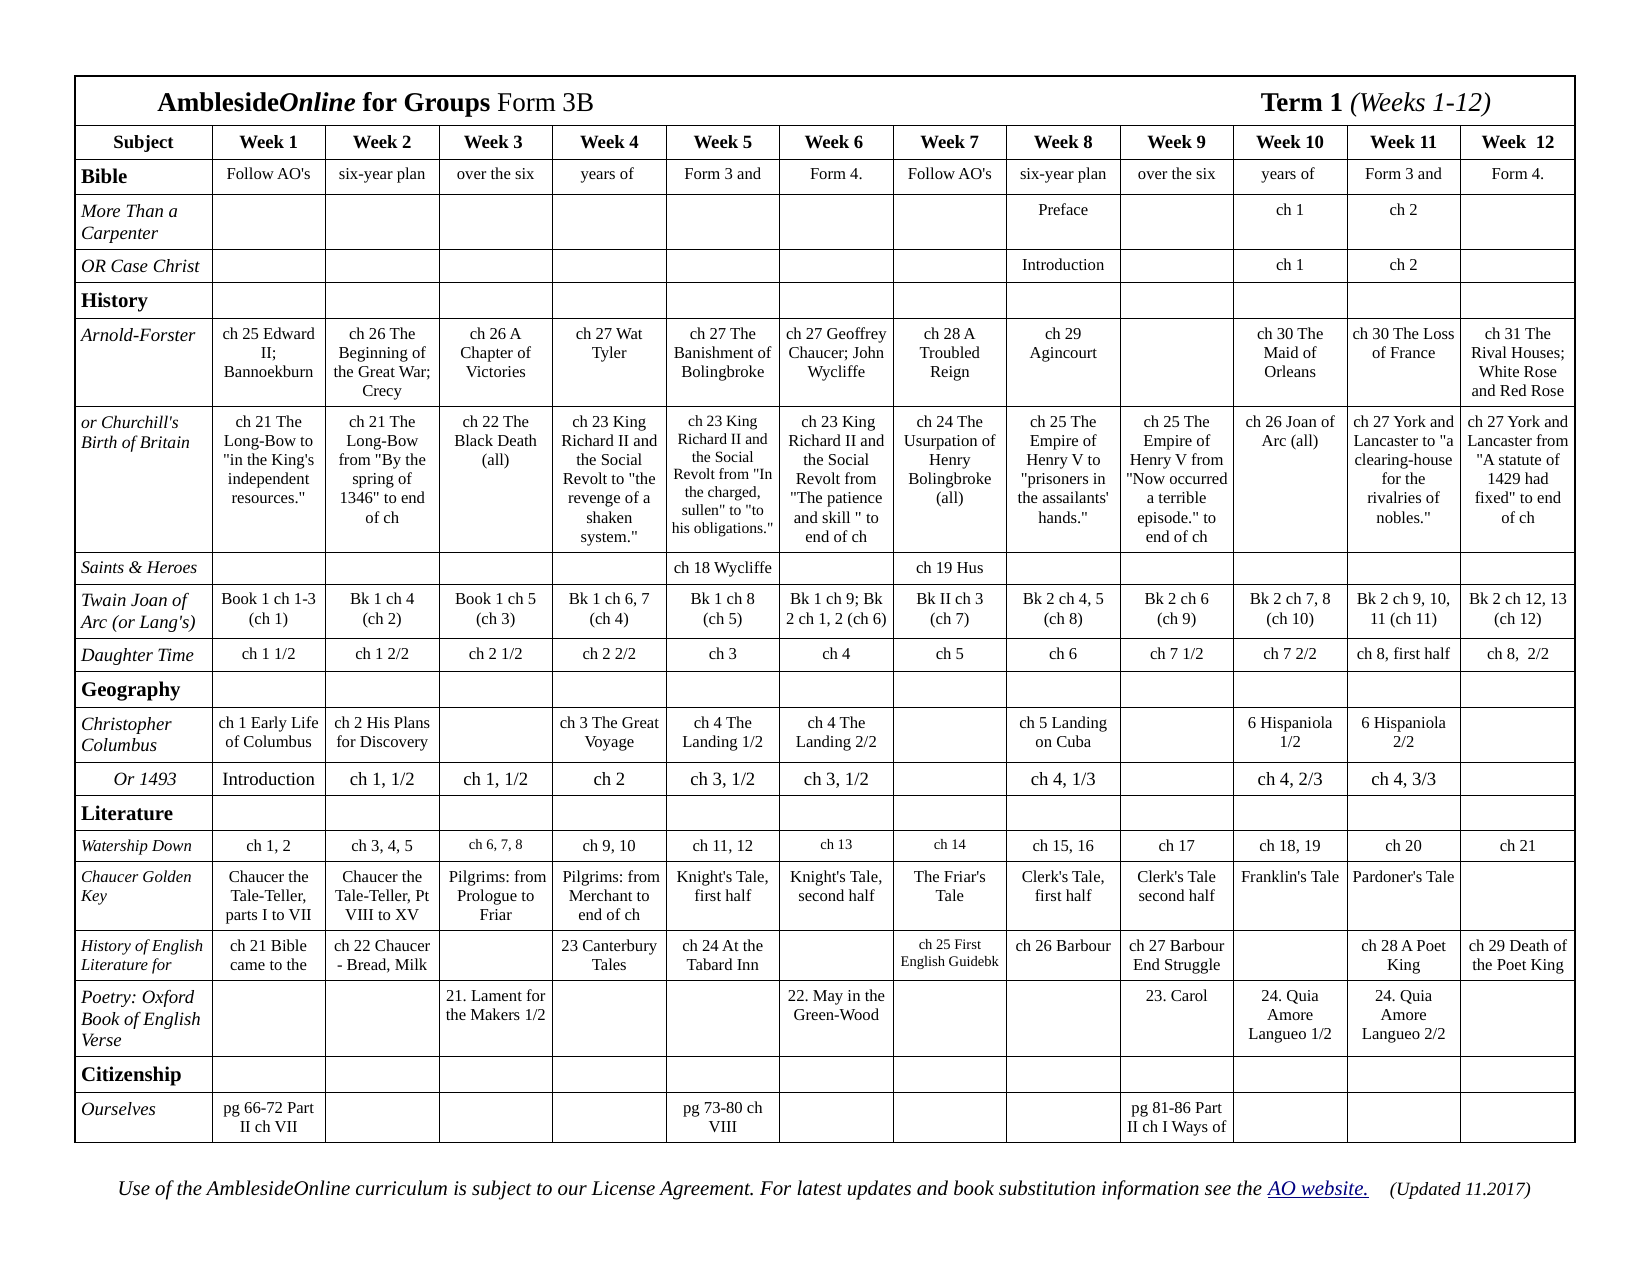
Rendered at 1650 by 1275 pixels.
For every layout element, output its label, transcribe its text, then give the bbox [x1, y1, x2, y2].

table_cell ch 7 2/2 [1234, 639, 1347, 671]
table_cell ch 19 Hus [894, 553, 1006, 583]
table_cell Introduction [213, 763, 325, 795]
table_cell [1007, 796, 1120, 830]
table_cell Bk 1 ch 6, 7 (ch 4) [553, 585, 666, 638]
table_cell [894, 708, 1006, 762]
table_cell Chaucer Golden Key [76, 862, 212, 930]
table_cell ch 2 1/2 [440, 639, 552, 671]
table_cell [1461, 796, 1574, 830]
table_cell [1461, 283, 1574, 318]
table_cell ch 15, 16 [1007, 831, 1120, 861]
table_cell [553, 553, 666, 583]
table_cell Citizenship [76, 1057, 212, 1092]
table_cell 23. Carol [1121, 981, 1233, 1056]
table_cell [1461, 553, 1574, 583]
table_cell History [76, 283, 212, 318]
table_cell [1234, 672, 1347, 707]
table_cell Bk 1 ch 8 (ch 5) [667, 585, 779, 638]
table_cell [1461, 1093, 1574, 1142]
table_cell [894, 250, 1006, 282]
table_cell Bk 1 ch 4 (ch 2) [326, 585, 439, 638]
table_cell [326, 981, 439, 1056]
table_cell [1234, 1057, 1347, 1092]
table_cell Week 8 [1007, 126, 1120, 158]
table_cell ch 22 The Black Death (all) [440, 407, 552, 552]
table_cell pg 66-72 Part II ch VII [213, 1093, 325, 1142]
table_cell OR Case Christ [76, 250, 212, 282]
table_cell Knight's Tale, second half [780, 862, 893, 930]
table_cell [213, 981, 325, 1056]
table_cell ch 21 Bible came to the [213, 931, 325, 980]
table_cell [780, 672, 893, 707]
table_cell Form 3 and [667, 160, 779, 194]
table_cell Bk 2 ch 6 (ch 9) [1121, 585, 1233, 638]
table_cell Week 1 [213, 126, 325, 158]
table_cell [667, 796, 779, 830]
table_cell [780, 1057, 893, 1092]
table_cell ch 24 At the Tabard Inn [667, 931, 779, 980]
table_cell [440, 931, 552, 980]
table_cell [780, 195, 893, 249]
table_cell Chaucer the Tale-Teller, Pt VIII to XV [326, 862, 439, 930]
table_cell ch 23 King Richard II and the Social Revolt from "In the charged, sullen" to "to his obligations." [667, 407, 779, 552]
table_cell ch 26 Joan of Arc (all) [1234, 407, 1347, 552]
table_cell or Churchill's Birth of Britain [76, 407, 212, 552]
table_cell Book 1 ch 5 (ch 3) [440, 585, 552, 638]
table_cell ch 1 1/2 [213, 639, 325, 671]
table_cell [553, 796, 666, 830]
table_cell [1461, 250, 1574, 282]
table_cell [1121, 319, 1233, 406]
table_cell [553, 981, 666, 1056]
table_cell [440, 1057, 552, 1092]
table_cell Bk 2 ch 9, 10, 11 (ch 11) [1348, 585, 1460, 638]
table_cell ch 8, first half [1348, 639, 1460, 671]
table_cell Knight's Tale, first half [667, 862, 779, 930]
table_cell [1348, 283, 1460, 318]
table_cell Week 4 [553, 126, 666, 158]
table_cell ch 21 The Long-Bow to "in the King's independent resources." [213, 407, 325, 552]
table_cell ch 21 [1461, 831, 1574, 861]
table_cell 23 Canterbury Tales [553, 931, 666, 980]
table_cell ch 31 The Rival Houses; White Rose and Red Rose [1461, 319, 1574, 406]
table_cell [894, 763, 1006, 795]
table_cell ch 25 The Empire of Henry V to "prisoners in the assailants' hands." [1007, 407, 1120, 552]
table_cell [553, 1057, 666, 1092]
table_cell [1461, 981, 1574, 1056]
table_cell years of [553, 160, 666, 194]
table_cell ch 1 [1234, 195, 1347, 249]
table_cell Week 7 [894, 126, 1006, 158]
table_cell [780, 796, 893, 830]
table_cell [553, 1093, 666, 1142]
table_cell [213, 672, 325, 707]
table_cell Pilgrims: from Merchant to end of ch [553, 862, 666, 930]
table_cell [553, 283, 666, 318]
table_cell six-year plan [326, 160, 439, 194]
table_cell [894, 195, 1006, 249]
table_cell More Than a Carpenter [76, 195, 212, 249]
table_cell ch 4, 2/3 [1234, 763, 1347, 795]
table_cell Week 10 [1234, 126, 1347, 158]
table_cell ch 27 Geoffrey Chaucer; John Wycliffe [780, 319, 893, 406]
table_cell [553, 195, 666, 249]
table_cell ch 18 Wycliffe [667, 553, 779, 583]
table_cell Clerk's Tale second half [1121, 862, 1233, 930]
table_cell ch 1, 1/2 [440, 763, 552, 795]
table_cell Subject [76, 126, 212, 158]
table_cell ch 1 Early Life of Columbus [213, 708, 325, 762]
table_cell Bk 2 ch 12, 13 (ch 12) [1461, 585, 1574, 638]
table_cell [440, 283, 552, 318]
table_cell [667, 981, 779, 1056]
table_cell ch 1 [1234, 250, 1347, 282]
table_cell ch 2 His Plans for Discovery [326, 708, 439, 762]
table_cell [326, 283, 439, 318]
table_cell 24. Quia Amore Langueo 1/2 [1234, 981, 1347, 1056]
table_cell [326, 553, 439, 583]
table_cell [1234, 931, 1347, 980]
table_cell [1121, 553, 1233, 583]
table_cell [667, 250, 779, 282]
table_cell [667, 1057, 779, 1092]
table_cell ch 26 The Beginning of the Great War; Crecy [326, 319, 439, 406]
table_cell [326, 796, 439, 830]
table_cell ch 26 Barbour [1007, 931, 1120, 980]
table_cell [326, 1093, 439, 1142]
table_cell ch 20 [1348, 831, 1460, 861]
table_cell [1007, 283, 1120, 318]
table_cell [780, 283, 893, 318]
table_cell [894, 1057, 1006, 1092]
table_cell Week 5 [667, 126, 779, 158]
table_cell ch 24 The Usurpation of Henry Bolingbroke (all) [894, 407, 1006, 552]
table_cell Twain Joan of Arc (or Lang's) [76, 585, 212, 638]
table_cell [326, 250, 439, 282]
table_cell ch 25 First English Guidebk [894, 931, 1006, 980]
table_cell Form 4. [780, 160, 893, 194]
table_cell [667, 283, 779, 318]
table_cell ch 1 2/2 [326, 639, 439, 671]
table_cell [1121, 1057, 1233, 1092]
table_cell ch 26 A Chapter of Victories [440, 319, 552, 406]
table_cell ch 23 King Richard II and the Social Revolt from "The patience and skill " to end of ch [780, 407, 893, 552]
table_cell [1461, 763, 1574, 795]
table_cell [326, 195, 439, 249]
table_cell ch 1, 2 [213, 831, 325, 861]
table_cell Week 3 [440, 126, 552, 158]
table_cell [1461, 195, 1574, 249]
table_cell ch 27 York and Lancaster from "A statute of 1429 had fixed" to end of ch [1461, 407, 1574, 552]
table_cell [440, 250, 552, 282]
table_cell ch 29 Agincourt [1007, 319, 1120, 406]
table_cell [1121, 672, 1233, 707]
table_cell ch 2 [553, 763, 666, 795]
table_cell [1234, 283, 1347, 318]
table_cell ch 27 York and Lancaster to "a clearing-house for the rivalries of nobles." [1348, 407, 1460, 552]
table_cell [440, 195, 552, 249]
table_cell Week 12 [1461, 126, 1574, 158]
table_cell Christopher Columbus [76, 708, 212, 762]
table_cell ch 27 Wat Tyler [553, 319, 666, 406]
table_cell ch 22 Chaucer - Bread, Milk [326, 931, 439, 980]
table_cell [1234, 796, 1347, 830]
table_cell [780, 1093, 893, 1142]
table_cell Arnold-Forster [76, 319, 212, 406]
table_cell over the six [1121, 160, 1233, 194]
table_cell ch 4 The Landing 1/2 [667, 708, 779, 762]
table_cell [1121, 195, 1233, 249]
table_cell [440, 553, 552, 583]
table_cell ch 21 The Long-Bow from "By the spring of 1346" to end of ch [326, 407, 439, 552]
table_cell ch 23 King Richard II and the Social Revolt to "the revenge of a shaken system." [553, 407, 666, 552]
table_cell [213, 250, 325, 282]
table_cell pg 81-86 Part II ch I Ways of [1121, 1093, 1233, 1142]
table_cell [440, 708, 552, 762]
table_cell ch 5 [894, 639, 1006, 671]
table_cell Or 1493 [76, 763, 212, 795]
table_cell Bk II ch 3 (ch 7) [894, 585, 1006, 638]
table_cell Literature [76, 796, 212, 830]
table_cell ch 28 A Troubled Reign [894, 319, 1006, 406]
table_cell History of English Literature for [76, 931, 212, 980]
table_cell ch 27 Barbour End Struggle [1121, 931, 1233, 980]
table_cell [1121, 708, 1233, 762]
table_cell 22. May in the Green-Wood [780, 981, 893, 1056]
table_cell 6 Hispaniola 1/2 [1234, 708, 1347, 762]
table_cell Poetry: Oxford Book of English Verse [76, 981, 212, 1056]
table_cell ch 3, 4, 5 [326, 831, 439, 861]
table_cell The Friar's Tale [894, 862, 1006, 930]
table_cell [894, 283, 1006, 318]
table_cell [894, 981, 1006, 1056]
table_header AmblesideOnline for Groups Form 3B Term 1 (Weeks 1-12) [76, 77, 1574, 125]
table_cell [440, 1093, 552, 1142]
table_cell [1348, 1093, 1460, 1142]
table_cell ch 4 [780, 639, 893, 671]
table_cell [894, 1093, 1006, 1142]
table_cell Clerk's Tale, first half [1007, 862, 1120, 930]
table_cell [1234, 553, 1347, 583]
table_cell ch 4, 1/3 [1007, 763, 1120, 795]
table_cell [780, 250, 893, 282]
table_cell ch 14 [894, 831, 1006, 861]
table_cell Franklin's Tale [1234, 862, 1347, 930]
table_cell [1348, 1057, 1460, 1092]
table_cell six-year plan [1007, 160, 1120, 194]
table_cell Week 6 [780, 126, 893, 158]
table_cell [1007, 553, 1120, 583]
table_cell [780, 553, 893, 583]
table_cell [440, 672, 552, 707]
table_cell [1007, 981, 1120, 1056]
table_cell Book 1 ch 1-3 (ch 1) [213, 585, 325, 638]
table_cell [213, 195, 325, 249]
table_cell ch 17 [1121, 831, 1233, 861]
table_cell Saints & Heroes [76, 553, 212, 583]
table_cell ch 30 The Maid of Orleans [1234, 319, 1347, 406]
table_cell years of [1234, 160, 1347, 194]
table_cell Pardoner's Tale [1348, 862, 1460, 930]
table_cell [1007, 672, 1120, 707]
table_cell ch 3 The Great Voyage [553, 708, 666, 762]
table_cell [894, 672, 1006, 707]
table_cell Bible [76, 160, 212, 194]
table_cell ch 9, 10 [553, 831, 666, 861]
table_cell Week 2 [326, 126, 439, 158]
table_cell Follow AO's [894, 160, 1006, 194]
table_cell ch 2 [1348, 195, 1460, 249]
table_cell 21. Lament for the Makers 1/2 [440, 981, 552, 1056]
table_cell Watership Down [76, 831, 212, 861]
table_cell Pilgrims: from Prologue to Friar [440, 862, 552, 930]
table_cell Bk 1 ch 9; Bk 2 ch 1, 2 (ch 6) [780, 585, 893, 638]
table_cell Form 3 and [1348, 160, 1460, 194]
table_cell ch 13 [780, 831, 893, 861]
table_cell [553, 250, 666, 282]
table_cell Bk 2 ch 7, 8 (ch 10) [1234, 585, 1347, 638]
table_cell [213, 283, 325, 318]
table_cell over the six [440, 160, 552, 194]
table_cell [667, 672, 779, 707]
table_cell ch 6 [1007, 639, 1120, 671]
table_cell [1461, 672, 1574, 707]
table_cell [326, 1057, 439, 1092]
table_cell [1121, 283, 1233, 318]
table_cell ch 25 Edward II; Bannoekburn [213, 319, 325, 406]
table_cell ch 18, 19 [1234, 831, 1347, 861]
table_cell [1461, 1057, 1574, 1092]
table_cell [553, 672, 666, 707]
table_cell 24. Quia Amore Langueo 2/2 [1348, 981, 1460, 1056]
table_cell ch 4 The Landing 2/2 [780, 708, 893, 762]
table_cell 6 Hispaniola 2/2 [1348, 708, 1460, 762]
table_cell Chaucer the Tale-Teller, parts I to VII [213, 862, 325, 930]
table_cell ch 6, 7, 8 [440, 831, 552, 861]
table_cell [326, 672, 439, 707]
table_cell [1461, 708, 1574, 762]
table_cell ch 2 [1348, 250, 1460, 282]
table_cell ch 3, 1/2 [667, 763, 779, 795]
table_cell Bk 2 ch 4, 5 (ch 8) [1007, 585, 1120, 638]
table_cell [1007, 1057, 1120, 1092]
table_cell [1234, 1093, 1347, 1142]
table_cell [1007, 1093, 1120, 1142]
table_cell ch 11, 12 [667, 831, 779, 861]
table_cell Daughter Time [76, 639, 212, 671]
table_cell ch 28 A Poet King [1348, 931, 1460, 980]
table_cell ch 1, 1/2 [326, 763, 439, 795]
table_cell Week 11 [1348, 126, 1460, 158]
table_cell Geography [76, 672, 212, 707]
table_cell [894, 796, 1006, 830]
table_cell ch 5 Landing on Cuba [1007, 708, 1120, 762]
table_cell Week 9 [1121, 126, 1233, 158]
table_cell ch 29 Death of the Poet King [1461, 931, 1574, 980]
table_cell [440, 796, 552, 830]
table_cell pg 73-80 ch VIII [667, 1093, 779, 1142]
table_cell Preface [1007, 195, 1120, 249]
table_cell [1348, 553, 1460, 583]
table_cell ch 27 The Banishment of Bolingbroke [667, 319, 779, 406]
table_cell Form 4. [1461, 160, 1574, 194]
table_cell ch 2 2/2 [553, 639, 666, 671]
table_cell [780, 931, 893, 980]
table_cell ch 30 The Loss of France [1348, 319, 1460, 406]
table_cell [1121, 763, 1233, 795]
table_cell ch 3 [667, 639, 779, 671]
table_cell [1121, 796, 1233, 830]
table_cell [667, 195, 779, 249]
table_cell [1121, 250, 1233, 282]
table_cell ch 3, 1/2 [780, 763, 893, 795]
table_cell ch 4, 3/3 [1348, 763, 1460, 795]
table_cell ch 7 1/2 [1121, 639, 1233, 671]
table_cell Ourselves [76, 1093, 212, 1142]
table_cell ch 25 The Empire of Henry V from "Now occurred a terrible episode." to end of ch [1121, 407, 1233, 552]
table_cell Introduction [1007, 250, 1120, 282]
table_cell [1461, 862, 1574, 930]
table_cell [213, 1057, 325, 1092]
table_cell [213, 796, 325, 830]
table_cell ch 8, 2/2 [1461, 639, 1574, 671]
table_cell Follow AO's [213, 160, 325, 194]
table_cell [213, 553, 325, 583]
table_cell [1348, 796, 1460, 830]
table_cell [1348, 672, 1460, 707]
